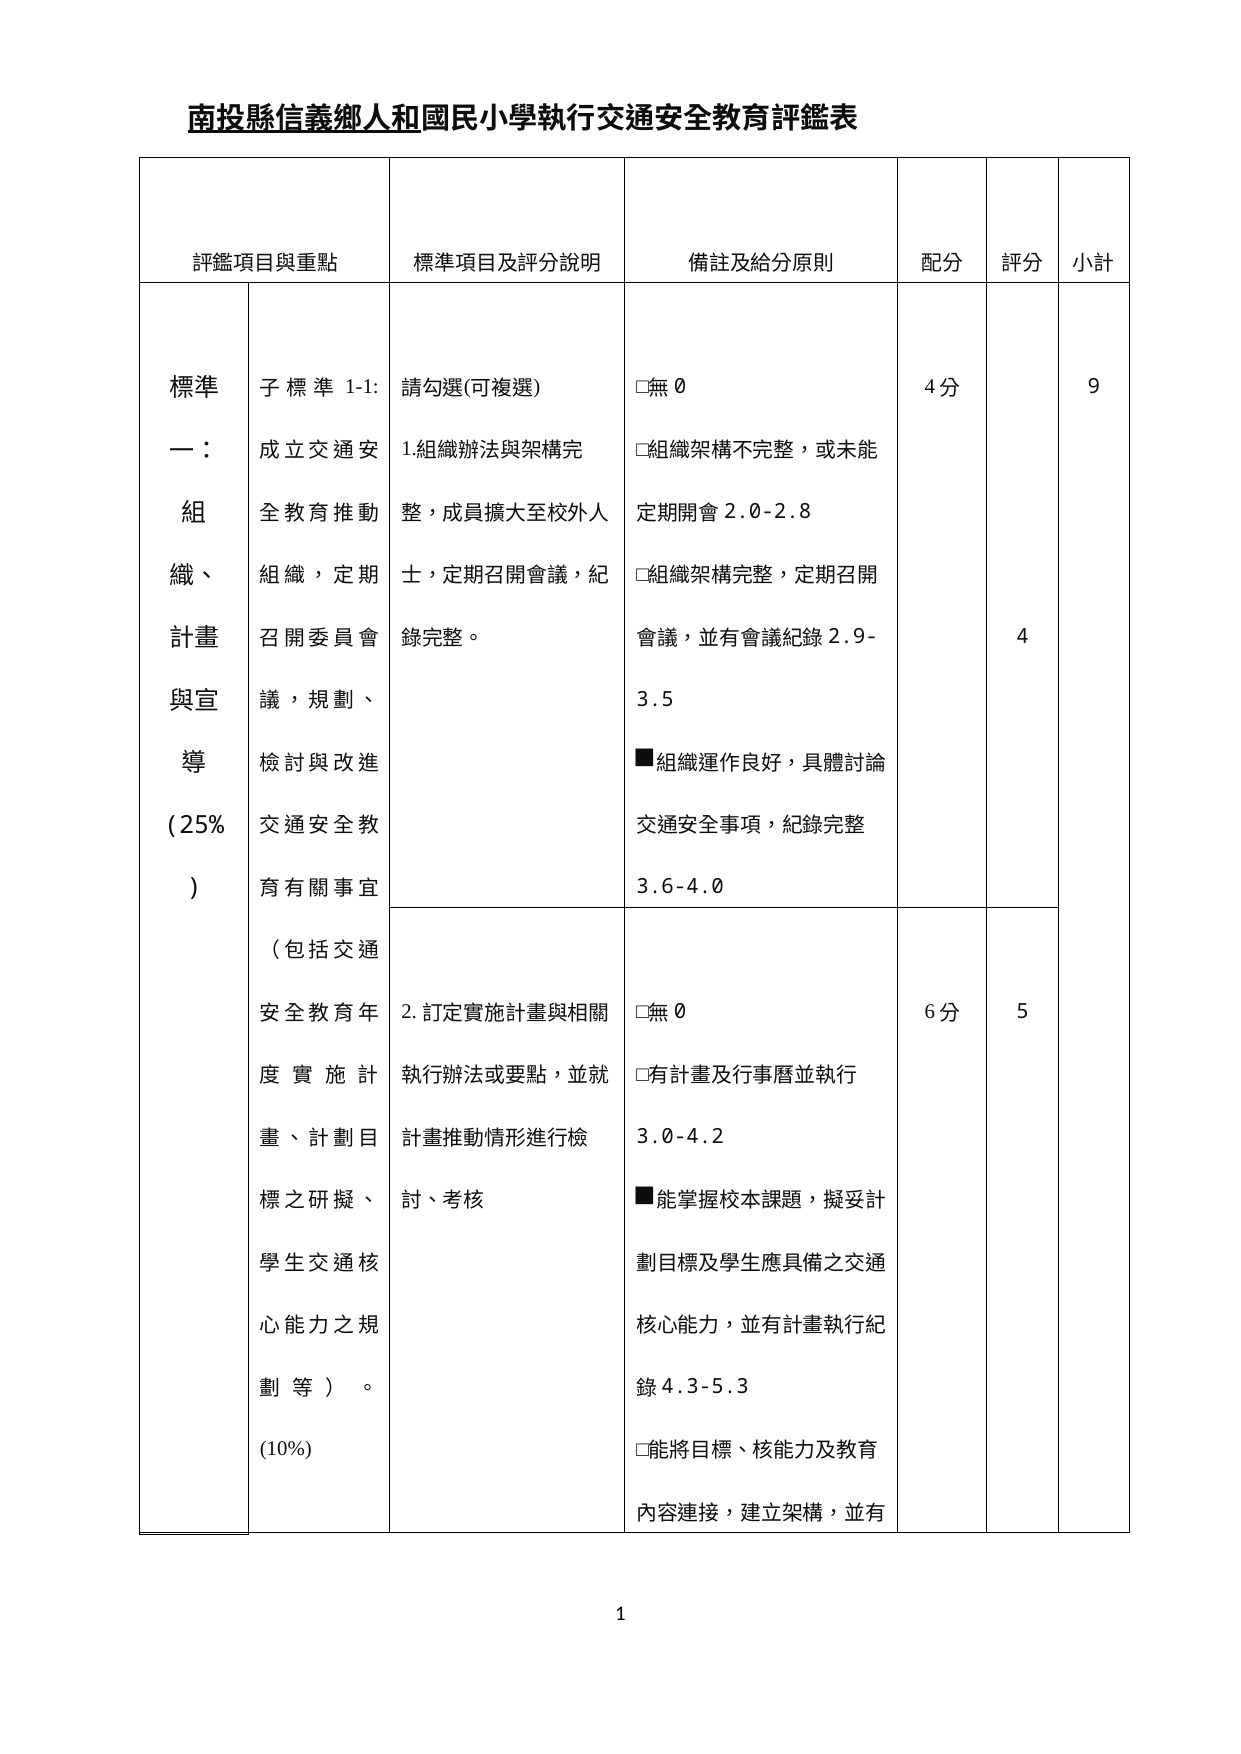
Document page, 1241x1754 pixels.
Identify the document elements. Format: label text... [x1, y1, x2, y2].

table_cell 請勾選(可複選) 1.組織辦法與架構完整，成員擴大至校外人士，定期召開會議，紀錄完整。 [390, 283, 624, 907]
table_cell □無0 □組織架構不完整，或未能定期開會2.0-2.8 □組織架構完整，定期召開會議，並有會議紀錄2.9-3.5 組織運作良好，具體討論交通安全事項，紀錄完整3.6-4.0 [625, 283, 897, 907]
table_cell 5 [987, 908, 1058, 1532]
table_header 小計 [1059, 158, 1129, 282]
table_cell □無0 □有計畫及行事曆並執行3.0-4.2 能掌握校本課題，擬妥計劃目標及學生應具備之交通核心能力，並有計畫執行紀錄4.3-5.3 □能將目標、核能力及教育內容連接，建立架構，並有 [625, 908, 897, 1532]
table_header 配分 [898, 158, 986, 282]
table_cell 4 [987, 283, 1058, 907]
table_cell 9 [1059, 283, 1129, 1532]
table_header 評鑑項目與重點 [140, 158, 389, 282]
table_header 標準項目及評分說明 [390, 158, 624, 282]
table_cell 子標準1-1: 成立交通安全教育推動組織，定期召開委員會議，規劃、檢討與改進交通安全教育有關事宜（包括交通安全教育年度實施計畫、計劃目標之研擬、學生交通核心能力之規劃等）。(10%) [249, 283, 389, 1532]
table_cell 標準一：組織、計畫與宣導(25%) [140, 283, 248, 1532]
table_header 評分 [987, 158, 1058, 282]
table_cell 6分 [898, 908, 986, 1532]
table_header 備註及給分原則 [625, 158, 897, 282]
text 南投縣信義鄉人和國民小學執行交通安全教育評鑑表 [187, 94, 1053, 136]
table_cell 4分 [898, 283, 986, 907]
table_cell 2. 訂定實施計畫與相關執行辦法或要點，並就計畫推動情形進行檢討、考核 [390, 908, 624, 1532]
